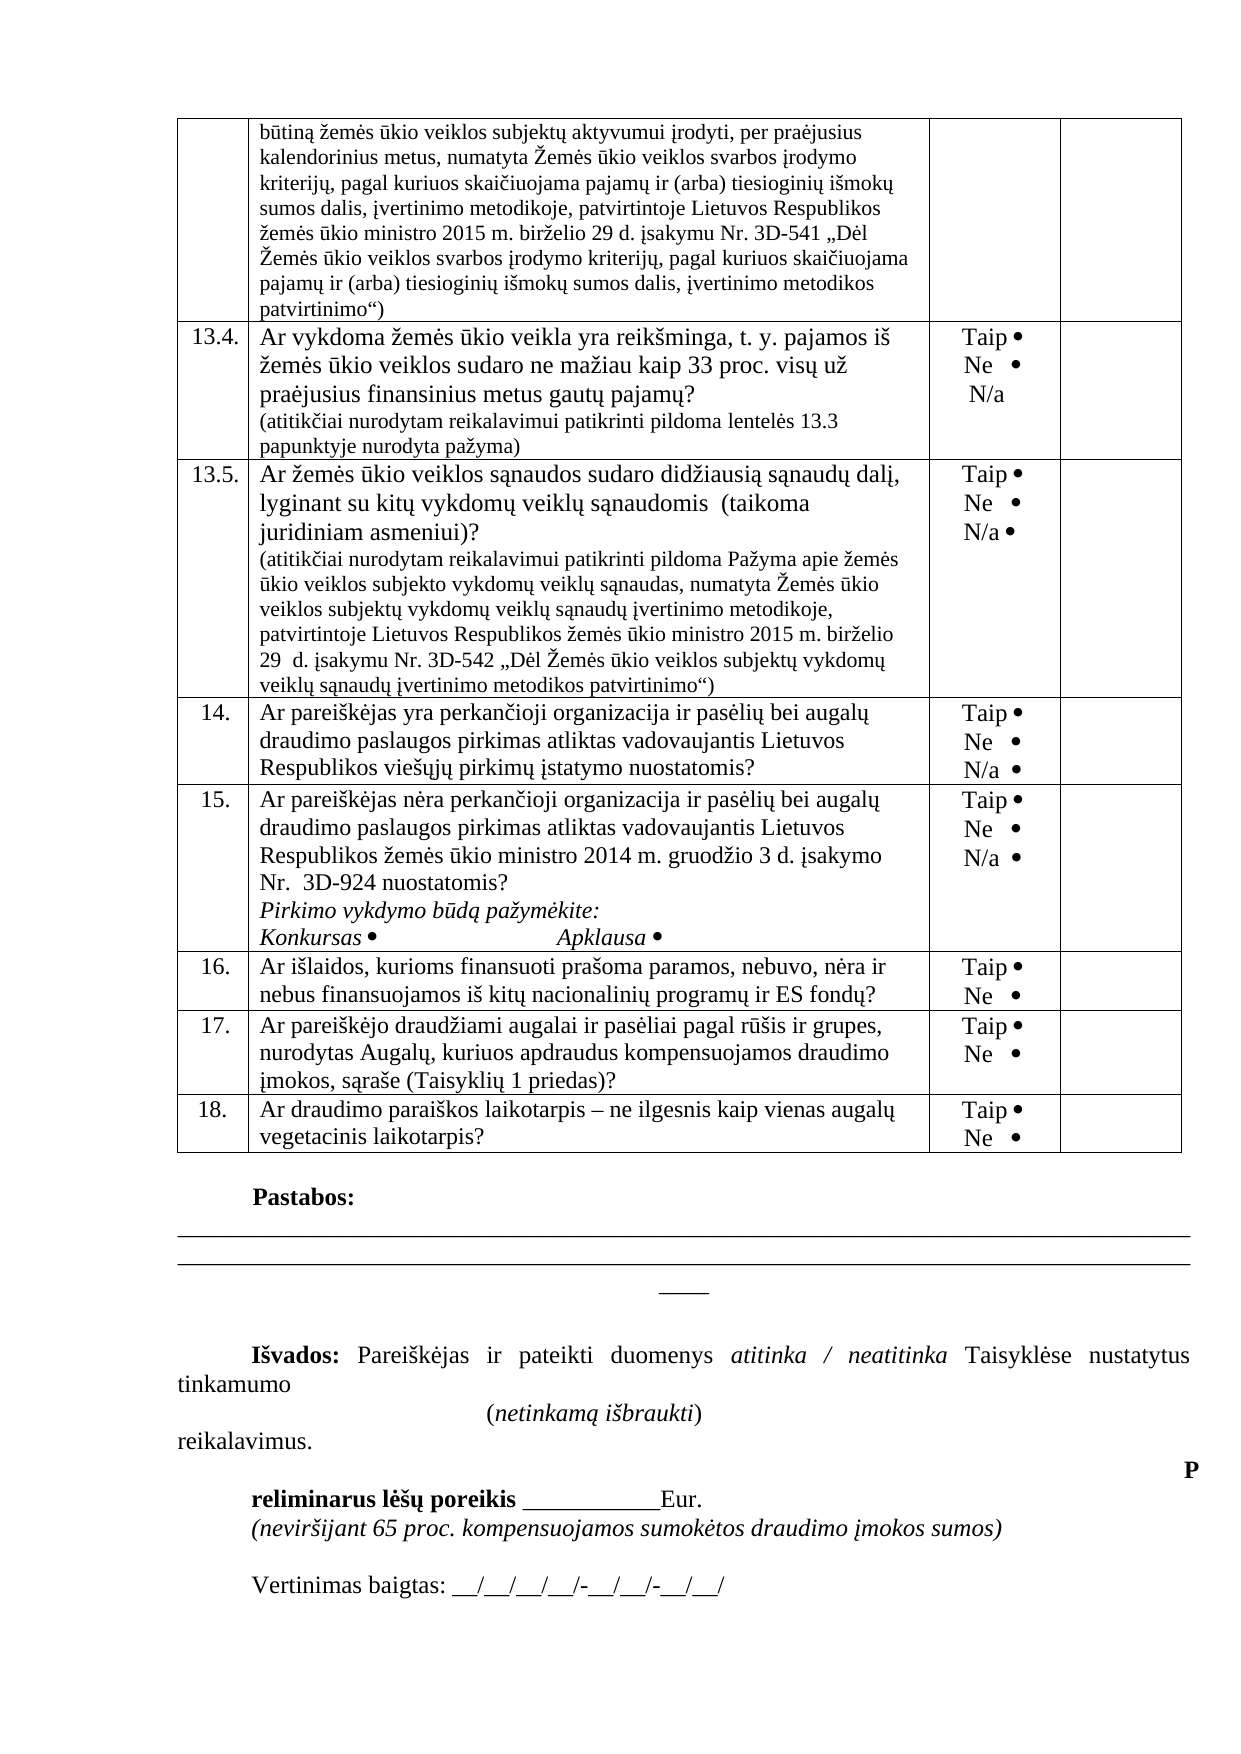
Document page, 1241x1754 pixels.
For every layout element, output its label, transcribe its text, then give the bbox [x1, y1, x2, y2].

table_cell 15. [178, 785, 248, 951]
table_cell Taip  Ne  N/a  [930, 460, 1060, 697]
table_cell [178, 119, 248, 321]
table_cell Ar pareiškėjas nėra perkančioji organizacija ir pasėlių bei augalų draudimo paslaugos pirkimas atliktas vadovaujantis Lietuvos Respublikos žemės ūkio ministro 2014 m. gruodžio 3 d. įsakymo Nr. 3D-924 nuostatomis? Pirkimo vykdymo būdą pažymėkite: Konkursas  Apklausa  [249, 785, 929, 951]
table_cell Taip  Ne  [930, 952, 1060, 1010]
table_cell [1061, 1011, 1181, 1094]
table_cell Ar žemės ūkio veiklos sąnaudos sudaro didžiausią sąnaudų dalį, lyginant su kitų vykdomų veiklų sąnaudomis (taikoma juridiniam asmeniui)? (atitikčiai nurodytam reikalavimui patikrinti pildoma Pažyma apie žemės ūkio veiklos subjekto vykdomų veiklų sąnaudas, numatyta Žemės ūkio veiklos subjektų vykdomų veiklų sąnaudų įvertinimo metodikoje, patvirtintoje Lietuvos Respublikos žemės ūkio ministro 2015 m. birželio 29 d. įsakymu Nr. 3D-542 „Dėl Žemės ūkio veiklos subjektų vykdomų veiklų sąnaudų įvertinimo metodikos patvirtinimo“) [249, 460, 929, 697]
table_cell Ar išlaidos, kurioms finansuoti prašoma paramos, nebuvo, nėra ir nebus finansuojamos iš kitų nacionalinių programų ir ES fondų? [249, 952, 929, 1010]
text Pastabos: [177, 1182, 1181, 1211]
table_cell 13.5. [178, 460, 248, 697]
text Vertinimas baigtas: __/__/__/__/-__/__/-__/__/ [177, 1570, 1181, 1599]
table_cell [1061, 119, 1181, 321]
table_cell 17. [178, 1011, 248, 1094]
table_cell [1061, 785, 1181, 951]
table_cell 13.4. [178, 322, 248, 458]
text ______________________________________________________________________________________________________________________________________________________________________ [177, 1211, 1191, 1297]
table_cell Ar pareiškėjas yra perkančioji organizacija ir pasėlių bei augalų draudimo paslaugos pirkimas atliktas vadovaujantis Lietuvos Respublikos viešųjų pirkimų įstatymo nuostatomis? [249, 698, 929, 784]
table_cell [1061, 698, 1181, 784]
table_cell [930, 119, 1060, 321]
table_cell Taip  Ne  N/a  [930, 322, 1060, 458]
table_cell Taip  Ne  [930, 1095, 1060, 1152]
table_cell Taip  Ne  N/a  [930, 785, 1060, 951]
table_cell [1061, 460, 1181, 697]
table_cell [1061, 322, 1181, 458]
table_cell 18. [178, 1095, 248, 1152]
table_cell [1061, 952, 1181, 1010]
table_cell Ar pareiškėjo draudžiami augalai ir pasėliai pagal rūšis ir grupes, nurodytas Augalų, kuriuos apdraudus kompensuojamos draudimo įmokos, sąraše (Taisyklių 1 priedas)? [249, 1011, 929, 1094]
table_cell 14. [178, 698, 248, 784]
table_cell [1061, 1095, 1181, 1152]
text Preliminarus lėšų poreikis ___________Eur. [251, 1455, 1184, 1513]
table_cell Taip  Ne  N/a  [930, 698, 1060, 784]
text (netinkamą išbraukti) [177, 1398, 1181, 1426]
table_cell Ar draudimo paraiškos laikotarpis – ne ilgesnis kaip vienas augalų vegetacinis laikotarpis? [249, 1095, 929, 1152]
text Išvados: Pareiškėjas ir pateikti duomenys atitinka / neatitinka Taisyklėse nustatytus tinkamumo [177, 1340, 1190, 1398]
table_cell Taip  Ne  [930, 1011, 1060, 1094]
table_cell 16. [178, 952, 248, 1010]
text reikalavimus. [177, 1426, 1190, 1455]
table_cell būtiną žemės ūkio veiklos subjektų aktyvumui įrodyti, per praėjusius kalendorinius metus, numatyta Žemės ūkio veiklos svarbos įrodymo kriterijų, pagal kuriuos skaičiuojama pajamų ir (arba) tiesioginių išmokų sumos dalis, įvertinimo metodikoje, patvirtintoje Lietuvos Respublikos žemės ūkio ministro 2015 m. birželio 29 d. įsakymu Nr. 3D-541 „Dėl Žemės ūkio veiklos svarbos įrodymo kriterijų, pagal kuriuos skaičiuojama pajamų ir (arba) tiesioginių išmokų sumos dalis, įvertinimo metodikos patvirtinimo“) [249, 119, 929, 321]
table_cell Ar vykdoma žemės ūkio veikla yra reikšminga, t. y. pajamos iš žemės ūkio veiklos sudaro ne mažiau kaip 33 proc. visų už praėjusius finansinius metus gautų pajamų? (atitikčiai nurodytam reikalavimui patikrinti pildoma lentelės 13.3 papunktyje nurodyta pažyma) [249, 322, 929, 458]
text (neviršijant 65 proc. kompensuojamos sumokėtos draudimo įmokos sumos) [177, 1513, 1184, 1541]
